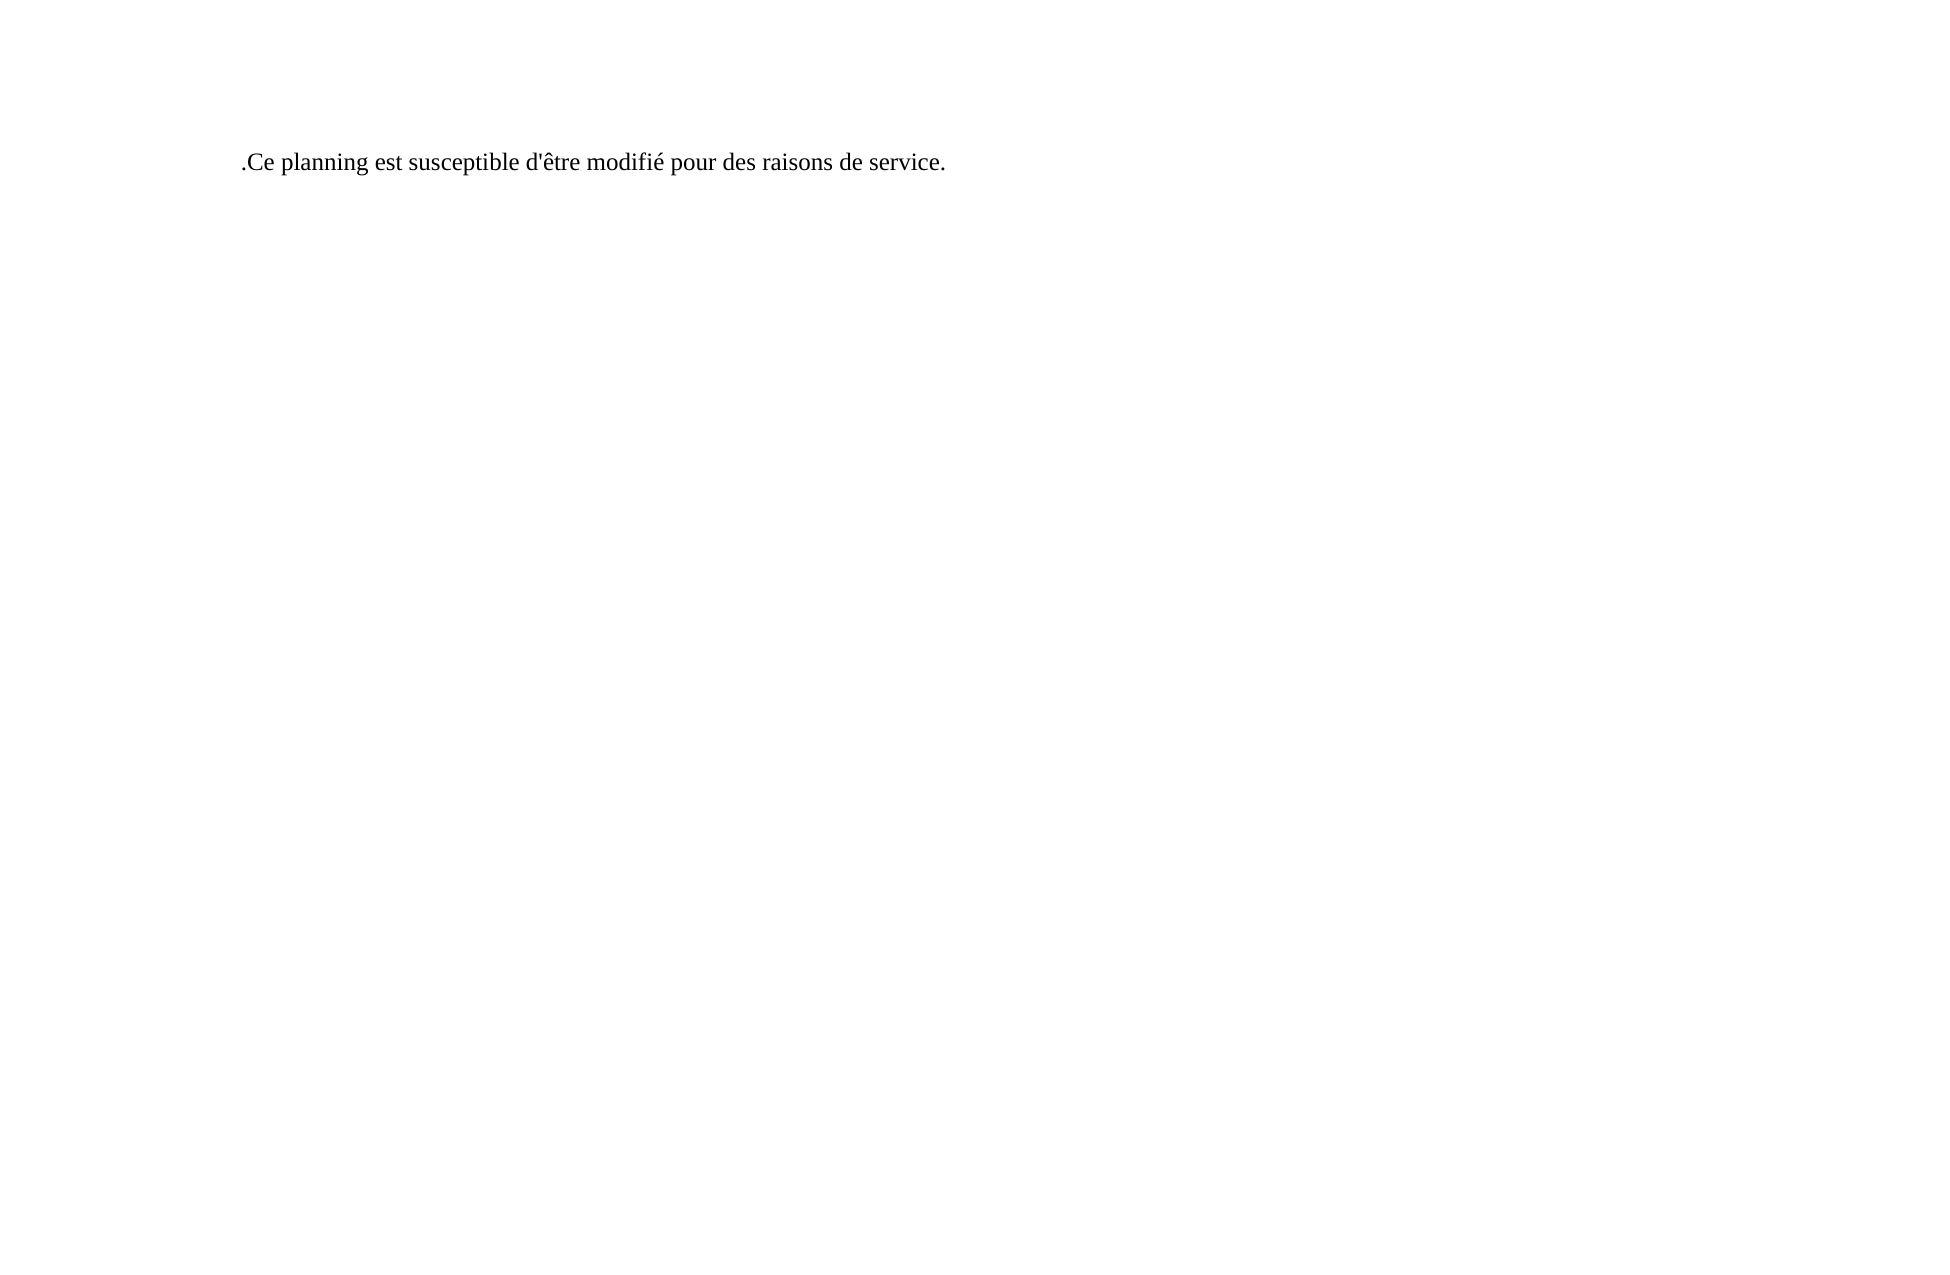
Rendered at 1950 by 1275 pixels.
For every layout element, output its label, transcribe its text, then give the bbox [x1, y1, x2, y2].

text .Ce planning est susceptible d'être modifié pour des raisons de service. [241, 147, 1833, 176]
